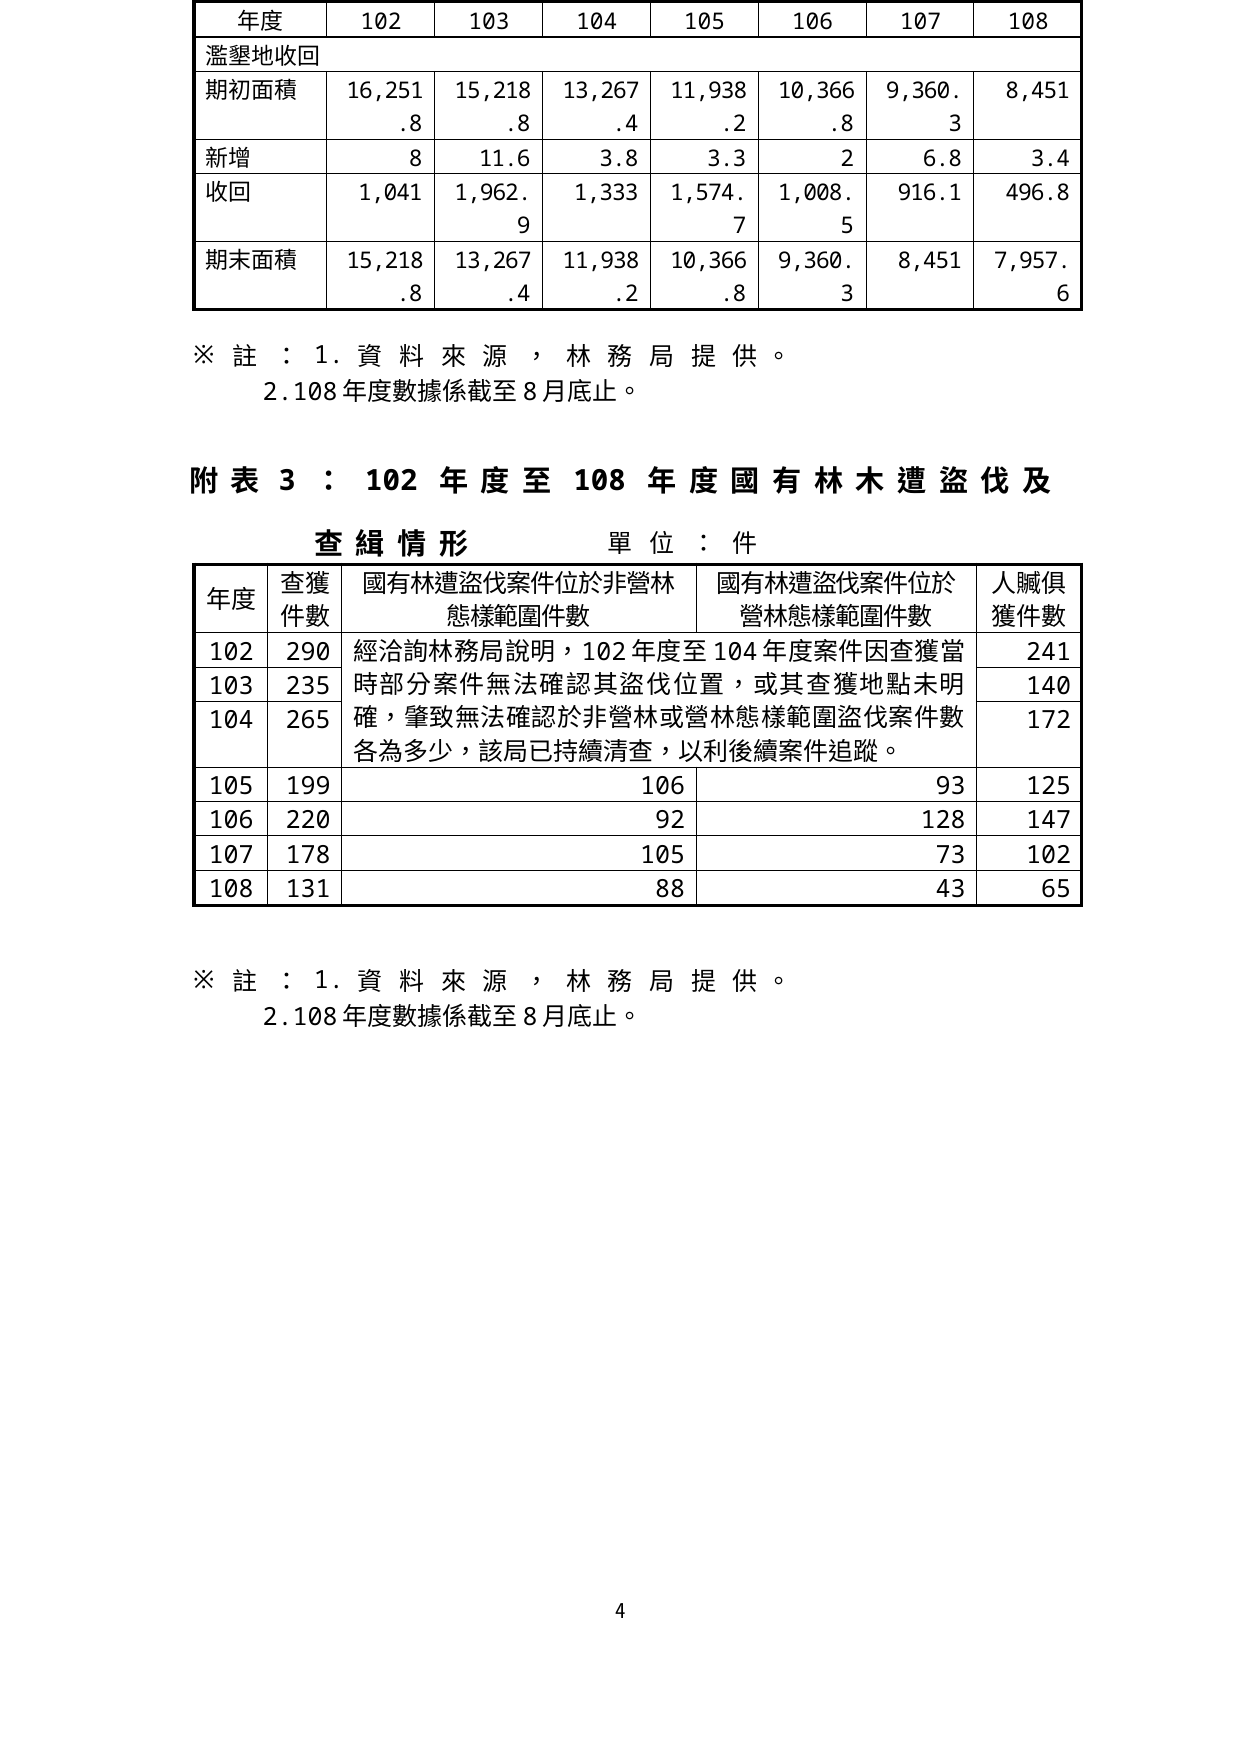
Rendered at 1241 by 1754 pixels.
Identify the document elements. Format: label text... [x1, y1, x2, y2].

text ※註：1.資料來源，林務局提供。 [183, 937, 1058, 1000]
table_header 106 [759, 3, 866, 36]
table_header 年度 [196, 3, 326, 36]
table_header 107 [867, 3, 973, 36]
table_cell 13,267.4 [435, 242, 542, 308]
table_header 查獲件數 [268, 566, 341, 632]
text 附表3：102年度至108年度國有林木遭盜伐及查緝情形 單位：件 [183, 437, 1058, 562]
table_cell 期初面積 [196, 72, 326, 138]
table_cell 經洽詢林務局說明，102年度至104年度案件因查獲當時部分案件無法確認其盜伐位置，或其查獲地點未明確，肇致無法確認於非營林或營林態樣範圍盜伐案件數各為多少，該局已持續清查，以利後續案件追蹤。 [342, 633, 976, 767]
table_cell 2 [759, 140, 866, 173]
table_cell 199 [268, 768, 341, 801]
table_cell 131 [268, 871, 341, 904]
table_cell 15,218.8 [435, 72, 542, 138]
table_header 國有林遭盜伐案件位於營林態樣範圍件數 [697, 566, 976, 632]
table_cell 1,041 [327, 174, 434, 241]
table_cell 11,938.2 [543, 242, 650, 308]
table_cell 3.4 [974, 140, 1080, 173]
table_cell 1,574.7 [651, 174, 758, 241]
table_cell 178 [268, 836, 341, 870]
table_cell 濫墾地收回 [196, 38, 1080, 71]
table_cell 106 [342, 768, 696, 801]
table_cell 104 [196, 702, 267, 767]
table_cell 93 [697, 768, 976, 801]
table_cell 496.8 [974, 174, 1080, 241]
table_cell 16,251.8 [327, 72, 434, 138]
table_cell 8,451 [867, 242, 973, 308]
table_cell 13,267.4 [543, 72, 650, 138]
table_cell 290 [268, 633, 341, 667]
text ※註：1.資料來源，林務局提供。 [183, 312, 1058, 375]
table_cell 102 [196, 633, 267, 667]
table_cell 105 [342, 836, 696, 870]
table_cell 73 [697, 836, 976, 870]
table_cell 7,957.6 [974, 242, 1080, 308]
table_cell 3.3 [651, 140, 758, 173]
table_cell 收回 [196, 174, 326, 241]
table_cell 11,938.2 [651, 72, 758, 138]
table_header 108 [974, 3, 1080, 36]
table_cell 108 [196, 871, 267, 904]
text 2.108年度數據係截至8月底止。 [262, 1000, 1058, 1031]
table_cell 43 [697, 871, 976, 904]
table_cell 9,360.3 [867, 72, 973, 138]
table_cell 125 [977, 768, 1080, 801]
table_cell 220 [268, 802, 341, 835]
table_cell 新增 [196, 140, 326, 173]
table_cell 88 [342, 871, 696, 904]
text 2.108年度數據係截至8月底止。 [262, 375, 1058, 406]
table_cell 105 [196, 768, 267, 801]
table_cell 1,962.9 [435, 174, 542, 241]
table_cell 241 [977, 633, 1080, 667]
table_header 年度 [196, 566, 267, 632]
table_cell 102 [977, 836, 1080, 870]
table_cell 3.8 [543, 140, 650, 173]
table_cell 15,218.8 [327, 242, 434, 308]
table_header 102 [327, 3, 434, 36]
table_cell 10,366.8 [759, 72, 866, 138]
table_cell 11.6 [435, 140, 542, 173]
table_header 103 [435, 3, 542, 36]
table_cell 265 [268, 702, 341, 767]
table_cell 106 [196, 802, 267, 835]
table_cell 8,451 [974, 72, 1080, 138]
table_header 人贓俱獲件數 [977, 566, 1080, 632]
table_cell 10,366.8 [651, 242, 758, 308]
table_cell 1,333 [543, 174, 650, 241]
table_cell 6.8 [867, 140, 973, 173]
table_cell 916.1 [867, 174, 973, 241]
table_cell 140 [977, 668, 1080, 701]
table_cell 107 [196, 836, 267, 870]
table_cell 9,360.3 [759, 242, 866, 308]
table_cell 65 [977, 871, 1080, 904]
table_header 105 [651, 3, 758, 36]
table_cell 8 [327, 140, 434, 173]
table_cell 92 [342, 802, 696, 835]
table_cell 147 [977, 802, 1080, 835]
table_cell 103 [196, 668, 267, 701]
table_cell 235 [268, 668, 341, 701]
table_cell 172 [977, 702, 1080, 767]
table_header 104 [543, 3, 650, 36]
table_cell 128 [697, 802, 976, 835]
table_cell 期末面積 [196, 242, 326, 308]
table_cell 1,008.5 [759, 174, 866, 241]
table_header 國有林遭盜伐案件位於非營林態樣範圍件數 [342, 566, 696, 632]
